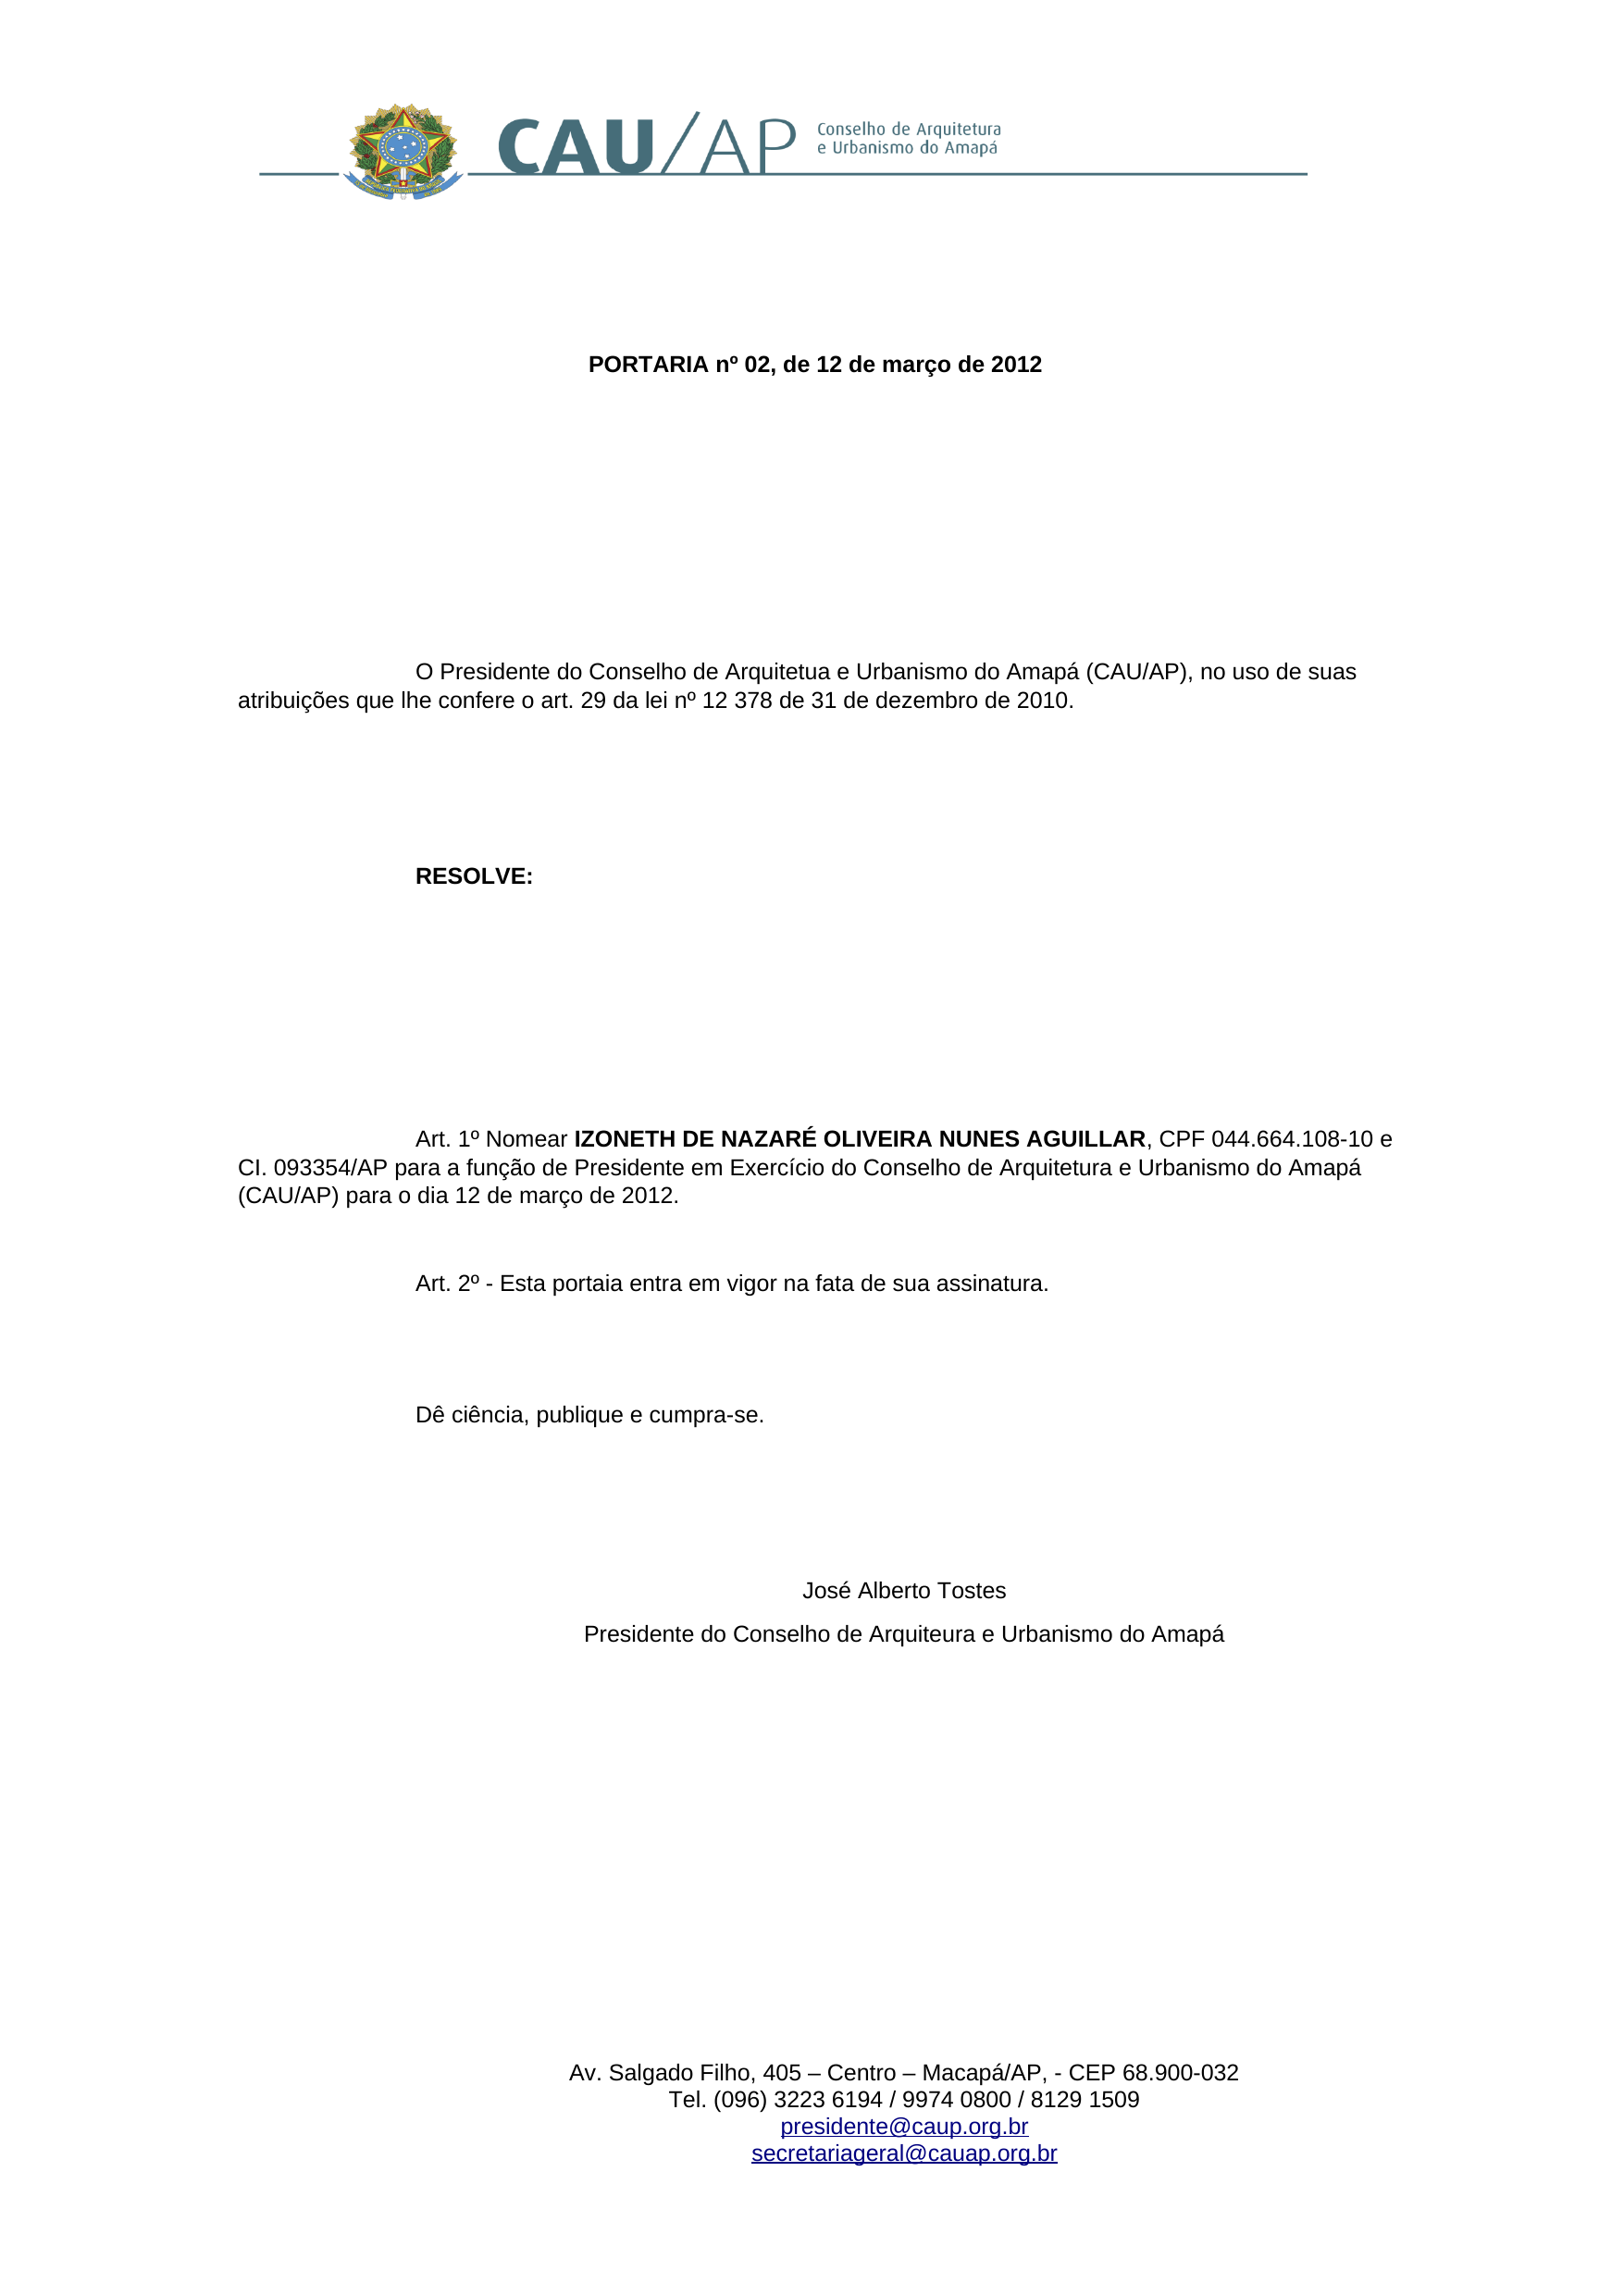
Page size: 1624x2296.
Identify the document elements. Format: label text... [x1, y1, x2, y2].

text Dê ciência, publique e cumpra-se. [238, 1401, 1394, 1428]
text RESOLVE: [238, 862, 1394, 888]
text José Alberto Tostes [238, 1577, 1394, 1604]
text Art. 1º Nomear IZONETH DE NAZARÉ OLIVEIRA NUNES AGUILLAR, CPF 044.664.108-10 e CI. 093354/AP para a função de Presidente em Exercício do Conselho de Arquitetura e Urbanismo do Amapá (CAU/AP) para o dia 12 de março de 2012. [238, 1125, 1394, 1209]
text Art. 2º - Esta portaia entra em vigor na fata de sua assinatura. [238, 1270, 1394, 1297]
text Av. Salgado Filho, 405 – Centro – Macapá/AP, - CEP 68.900-032 [238, 2059, 1394, 2086]
text PORTARIA nº 02, de 12 de março de 2012 [238, 351, 1394, 378]
text secretariageral@cauap.org.br [238, 2139, 1394, 2166]
text O Presidente do Conselho de Arquitetua e Urbanismo do Amapá (CAU/AP), no uso de suas atribuições que lhe confere o art. 29 da lei nº 12 378 de 31 de dezembro de 2010. [238, 658, 1394, 714]
text Tel. (096) 3223 6194 / 9974 0800 / 8129 1509 [238, 2086, 1394, 2113]
text Presidente do Conselho de Arquiteura e Urbanismo do Amapá [238, 1620, 1394, 1647]
text presidente@caup.org.br [238, 2113, 1394, 2139]
